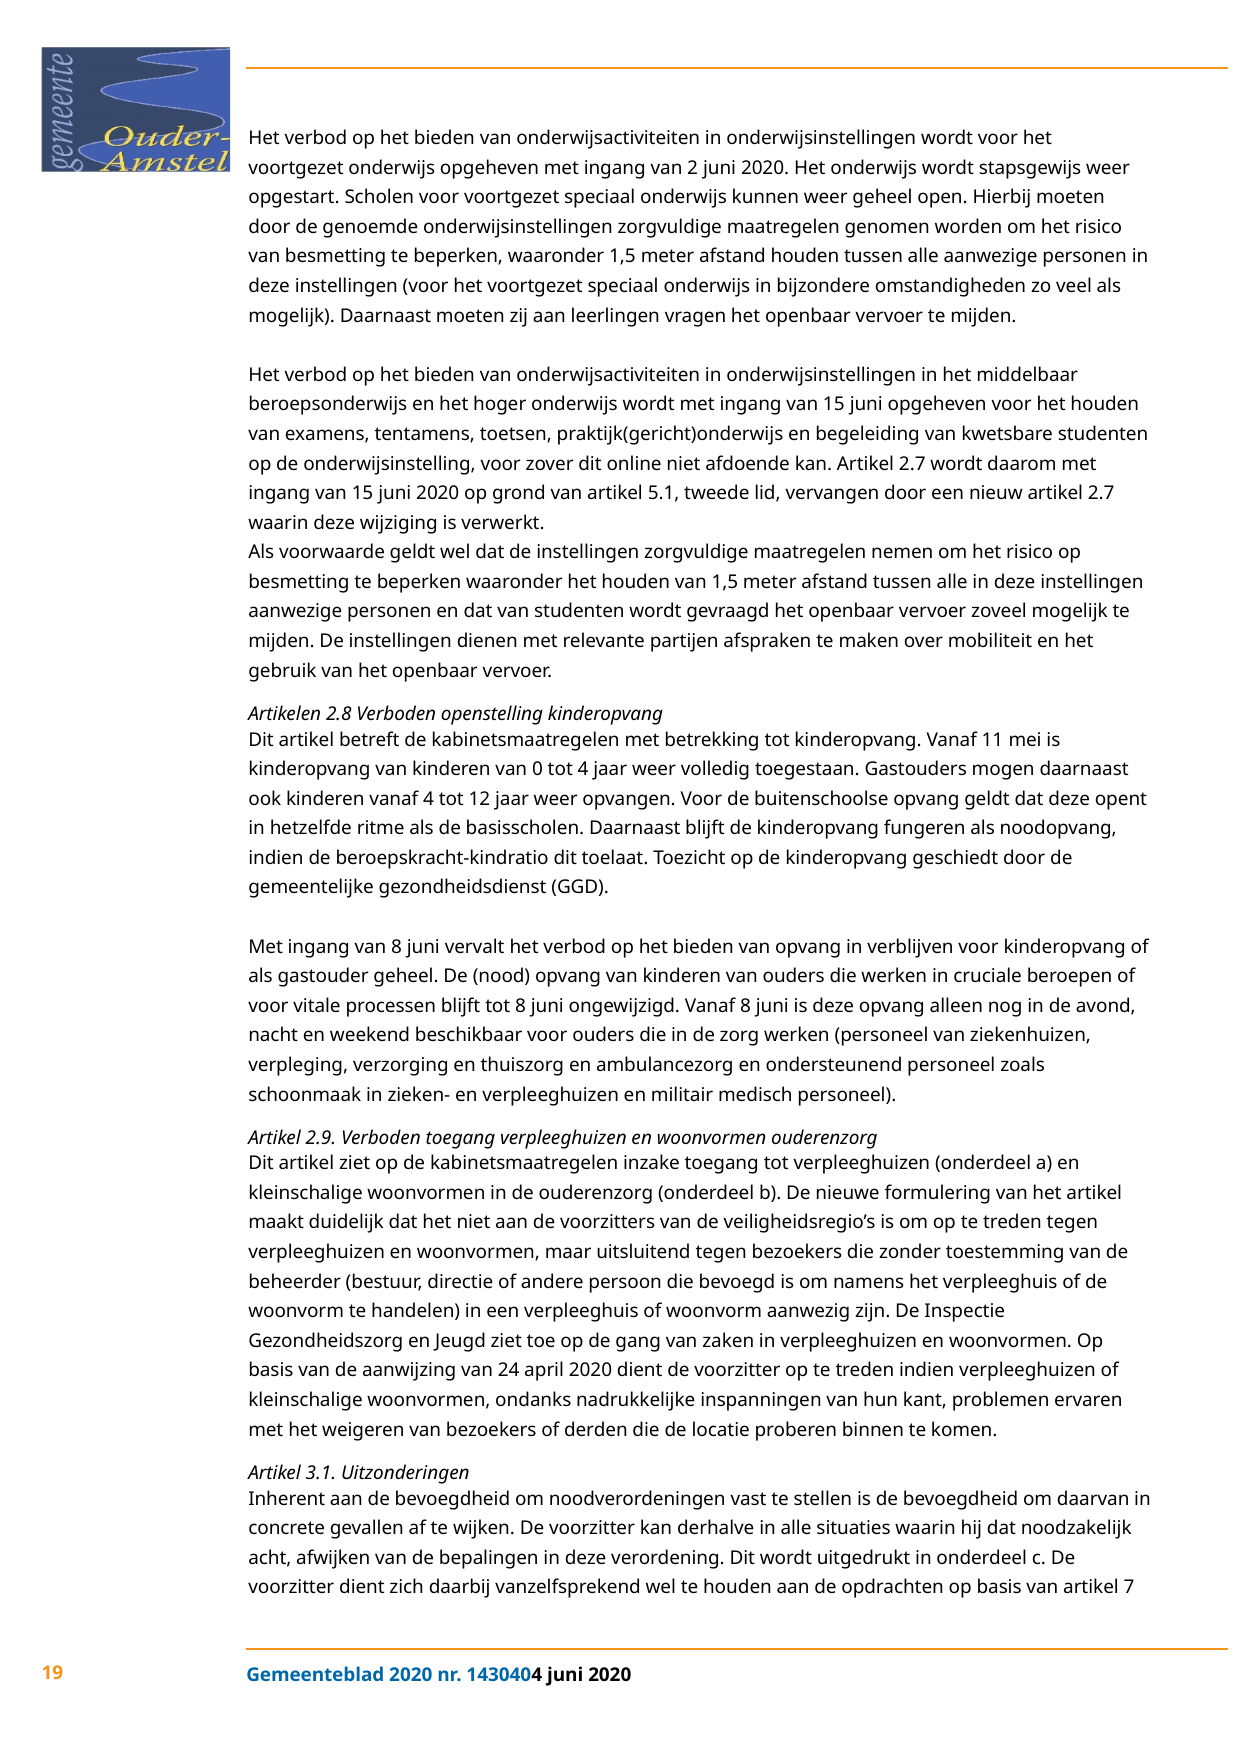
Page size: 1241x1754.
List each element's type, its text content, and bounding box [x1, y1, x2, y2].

text Artikel 3.1. Uitzonderingen [248, 1459, 1152, 1485]
text Dit artikel ziet op de kabinetsmaatregelen inzake toegang tot verpleeghuizen (onderdeel a) en kleinschalige woonvormen in de ouderenzorg (onderdeel b). De nieuwe formulering van het artikel maakt duidelijk dat het niet aan de voorzitters van de veiligheidsregio’s is om op te treden tegen verpleeghuizen en woonvormen, maar uitsluitend tegen bezoekers die zonder toestemming van de beheerder (bestuur, directie of andere persoon die bevoegd is om namens het verpleeghuis of de woonvorm te handelen) in een verpleeghuis of woonvorm aanwezig zijn. De Inspectie Gezondheidszorg en Jeugd ziet toe op de gang van zaken in verpleeghuizen en woonvormen. Op basis van de aanwijzing van 24 april 2020 dient de voorzitter op te treden indien verpleeghuizen of kleinschalige woonvormen, ondanks nadrukkelijke inspanningen van hun kant, problemen ervaren met het weigeren van bezoekers of derden die de locatie proberen binnen te komen. [248, 1149, 1152, 1442]
text Artikelen 2.8 Verboden openstelling kinderopvang [248, 700, 1152, 726]
text Met ingang van 8 juni vervalt het verbod op het bieden van opvang in verblijven voor kinderopvang of als gastouder geheel. De (nood) opvang van kinderen van ouders die werken in cruciale beroepen of voor vitale processen blijft tot 8 juni ongewijzigd. Vanaf 8 juni is deze opvang alleen nog in de avond, nacht en weekend beschikbaar voor ouders die in de zorg werken (personeel van ziekenhuizen, verpleging, verzorging en thuiszorg en ambulancezorg en ondersteunend personeel zoals schoonmaak in zieken- en verpleeghuizen en militair medisch personeel). [248, 933, 1152, 1106]
text Het verbod op het bieden van onderwijsactiviteiten in onderwijsinstellingen wordt voor het voortgezet onderwijs opgeheven met ingang van 2 juni 2020. Het onderwijs wordt stapsgewijs weer opgestart. Scholen voor voortgezet speciaal onderwijs kunnen weer geheel open. Hierbij moeten door de genoemde onderwijsinstellingen zorgvuldige maatregelen genomen worden om het risico van besmetting te beperken, waaronder 1,5 meter afstand houden tussen alle aanwezige personen in deze instellingen (voor het voortgezet speciaal onderwijs in bijzondere omstandigheden zo veel als mogelijk). Daarnaast moeten zij aan leerlingen vragen het openbaar vervoer te mijden. [248, 124, 1152, 328]
text Inherent aan de bevoegdheid om noodverordeningen vast te stellen is de bevoegdheid om daarvan in concrete gevallen af te wijken. De voorzitter kan derhalve in alle situaties waarin hij dat noodzakelijk acht, afwijken van de bepalingen in deze verordening. Dit wordt uitgedrukt in onderdeel c. De voorzitter dient zich daarbij vanzelfsprekend wel te houden aan de opdrachten op basis van artikel 7 [248, 1485, 1152, 1599]
text Het verbod op het bieden van onderwijsactiviteiten in onderwijsinstellingen in het middelbaar beroepsonderwijs en het hoger onderwijs wordt met ingang van 15 juni opgeheven voor het houden van examens, tentamens, toetsen, praktijk(gericht)onderwijs en begeleiding van kwetsbare studenten op de onderwijsinstelling, voor zover dit online niet afdoende kan. Artikel 2.7 wordt daarom met ingang van 15 juni 2020 op grond van artikel 5.1, tweede lid, vervangen door een nieuw artikel 2.7 waarin deze wijziging is verwerkt. [248, 361, 1152, 535]
text Als voorwaarde geldt wel dat de instellingen zorgvuldige maatregelen nemen om het risico op besmetting te beperken waaronder het houden van 1,5 meter afstand tussen alle in deze instellingen aanwezige personen en dat van studenten wordt gevraagd het openbaar vervoer zoveel mogelijk te mijden. De instellingen dienen met relevante partijen afspraken te maken over mobiliteit en het gebruik van het openbaar vervoer. [248, 538, 1152, 683]
picture [41, 47, 231, 172]
text Dit artikel betreft de kabinetsmaatregelen met betrekking tot kinderopvang. Vanaf 11 mei is kinderopvang van kinderen van 0 tot 4 jaar weer volledig toegestaan. Gastouders mogen daarnaast ook kinderen vanaf 4 tot 12 jaar weer opvangen. Voor de buitenschoolse opvang geldt dat deze opent in hetzelfde ritme als de basisscholen. Daarnaast blijft de kinderopvang fungeren als noodopvang, indien de beroepskracht-kindratio dit toelaat. Toezicht op de kinderopvang geschiedt door de gemeentelijke gezondheidsdienst (GGD). [248, 726, 1152, 899]
text Artikel 2.9. Verboden toegang verpleeghuizen en woonvormen ouderenzorg [248, 1124, 1152, 1149]
